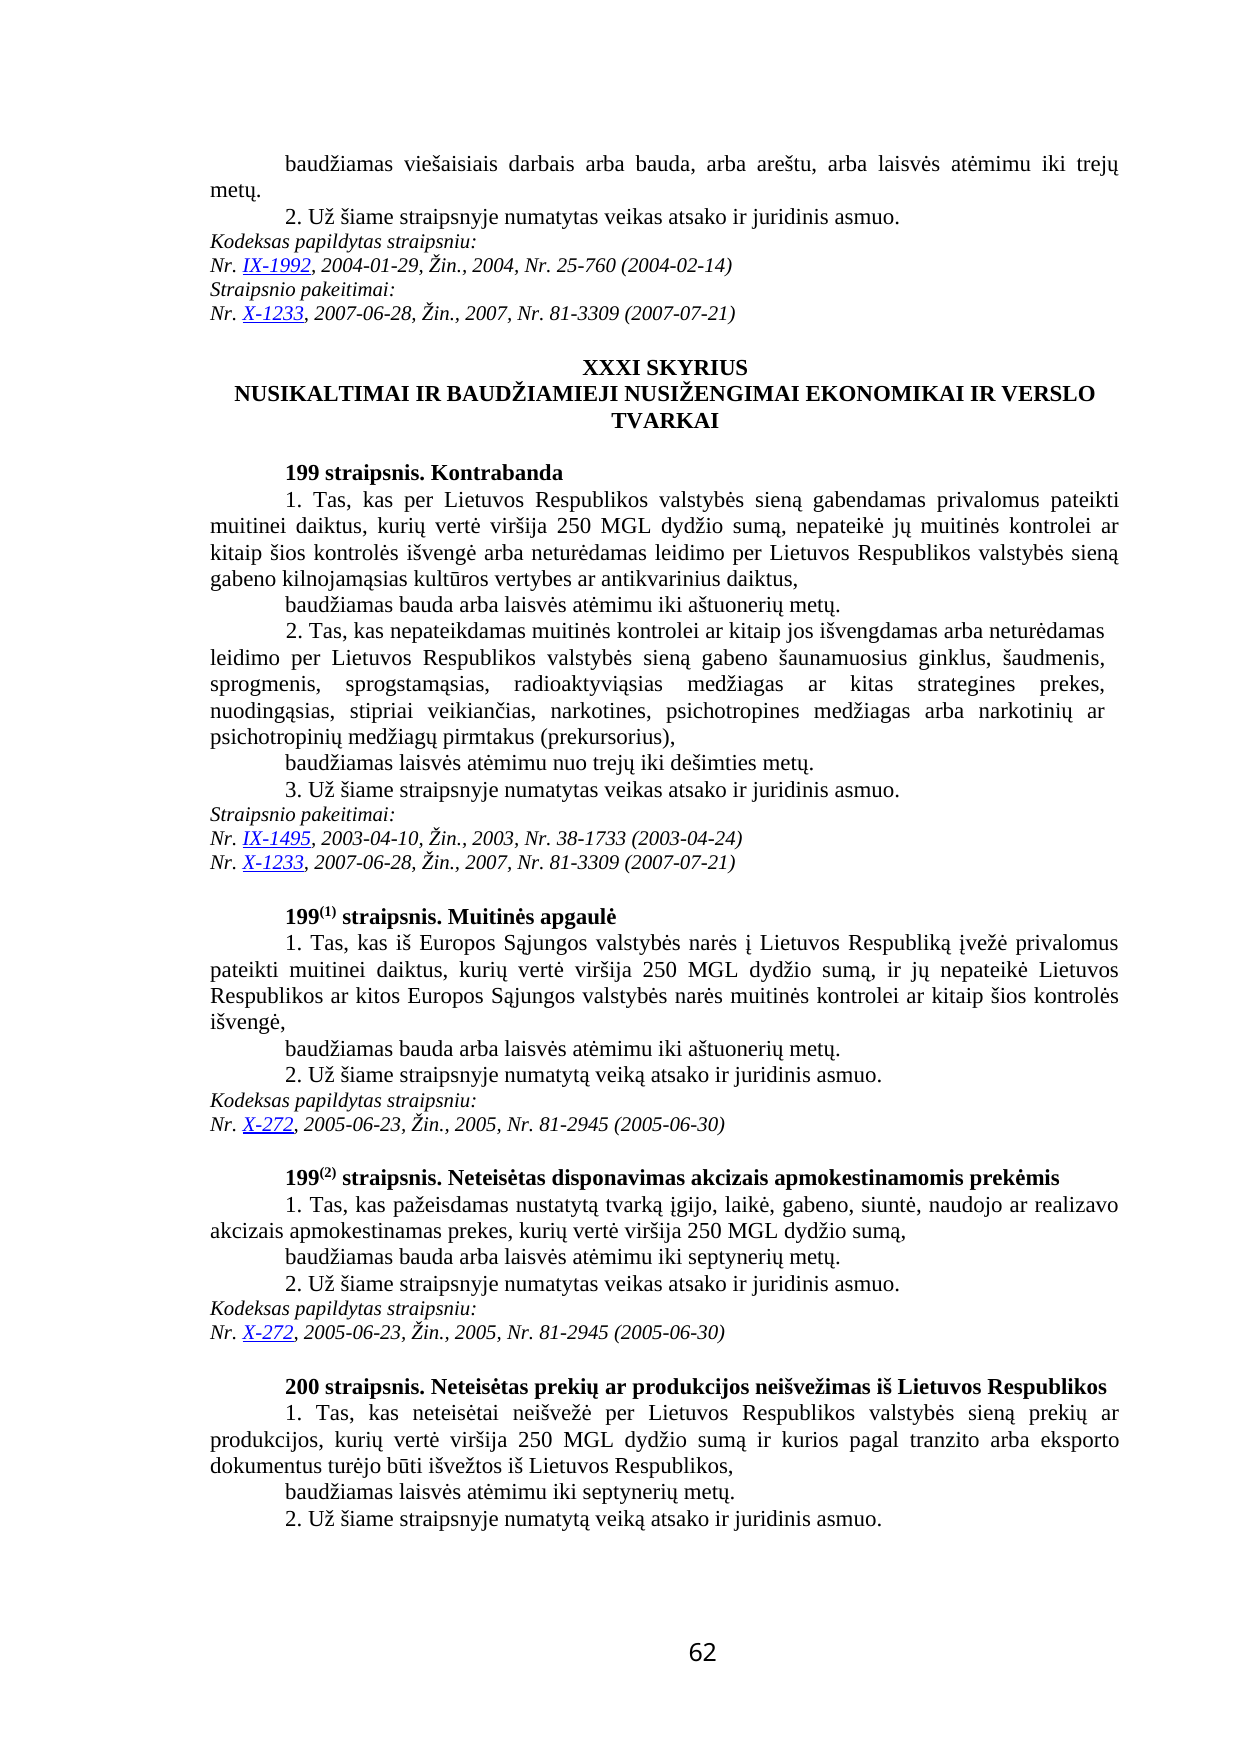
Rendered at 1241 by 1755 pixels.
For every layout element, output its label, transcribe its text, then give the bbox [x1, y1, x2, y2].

text Nr. X-1233, 2007-06-28, Žin., 2007, Nr. 81-3309 (2007-07-21) [210, 301, 1120, 325]
text 3. Už šiame straipsnyje numatytas veikas atsako ir juridinis asmuo. [210, 776, 1120, 802]
text 1. Tas, kas iš Europos Sąjungos valstybės narės į Lietuvos Respubliką įvežė privalomus pateikti muitinei daiktus, kurių vertė viršija 250 MGL dydžio sumą, ir jų nepateikė Lietuvos Respublikos ar kitos Europos Sąjungos valstybės narės muitinės kontrolei ar kitaip šios kontrolės išvengė, [210, 929, 1120, 1035]
text 1. Tas, kas per Lietuvos Respublikos valstybės sieną gabendamas privalomus pateikti muitinei daiktus, kurių vertė viršija 250 MGL dydžio sumą, nepateikė jų muitinės kontrolei ar kitaip šios kontrolės išvengė arba neturėdamas leidimo per Lietuvos Respublikos valstybės sieną gabeno kilnojamąsias kultūros vertybes ar antikvarinius daiktus, [210, 486, 1120, 591]
text 199 straipsnis. Kontrabanda [210, 459, 1120, 486]
text Straipsnio pakeitimai: [210, 802, 1120, 826]
text Kodeksas papildytas straipsniu: [210, 1087, 1120, 1112]
text 200 straipsnis. Neteisėtas prekių ar produkcijos neišvežimas iš Lietuvos Respublikos [285, 1373, 1120, 1399]
text baudžiamas laisvės atėmimu nuo trejų iki dešimties metų. [210, 749, 1120, 776]
text 2. Už šiame straipsnyje numatytas veikas atsako ir juridinis asmuo. [210, 203, 1120, 229]
text baudžiamas bauda arba laisvės atėmimu iki septynerių metų. [210, 1243, 1120, 1270]
text 2. Už šiame straipsnyje numatytą veiką atsako ir juridinis asmuo. [210, 1061, 1120, 1087]
text Kodeksas papildytas straipsniu: [210, 229, 1120, 253]
text NUSIKALTIMAI IR BAUDŽIAMIEJI NUSIŽENGIMAI EKONOMIKAI IR VERSLO TVARKAI [210, 380, 1120, 433]
text Straipsnio pakeitimai: [210, 277, 1120, 301]
text 1. Tas, kas pažeisdamas nustatytą tvarką įgijo, laikė, gabeno, siuntė, naudojo ar realizavo akcizais apmokestinamas prekes, kurių vertė viršija 250 MGL dydžio sumą, [210, 1191, 1120, 1243]
text Nr. X-272, 2005-06-23, Žin., 2005, Nr. 81-2945 (2005-06-30) [210, 1320, 1120, 1344]
text baudžiamas viešaisiais darbais arba bauda, arba areštu, arba laisvės atėmimu iki trejų metų. [210, 150, 1120, 203]
text baudžiamas laisvės atėmimu iki septynerių metų. [210, 1478, 1120, 1505]
text 2. Už šiame straipsnyje numatytą veiką atsako ir juridinis asmuo. [210, 1505, 1120, 1531]
text Nr. IX-1495, 2003-04-10, Žin., 2003, Nr. 38-1733 (2003-04-24) [210, 826, 1120, 850]
text Nr. X-272, 2005-06-23, Žin., 2005, Nr. 81-2945 (2005-06-30) [210, 1112, 1120, 1136]
text Kodeksas papildytas straipsniu: [210, 1296, 1120, 1320]
text baudžiamas bauda arba laisvės atėmimu iki aštuonerių metų. [210, 1035, 1120, 1061]
text baudžiamas bauda arba laisvės atėmimu iki aštuonerių metų. [210, 591, 1120, 618]
text XXXI SKYRIUS [210, 354, 1120, 380]
text Nr. IX-1992, 2004-01-29, Žin., 2004, Nr. 25-760 (2004-02-14) [210, 253, 1120, 277]
text 199(2) straipsnis. Neteisėtas disponavimas akcizais apmokestinamomis prekėmis [285, 1164, 1120, 1191]
text 2. Tas, kas nepateikdamas muitinės kontrolei ar kitaip jos išvengdamas arba neturėdamas leidimo per Lietuvos Respublikos valstybės sieną gabeno šaunamuosius ginklus, šaudmenis, sprogmenis, sprogstamąsias, radioaktyviąsias medžiagas ar kitas strategines prekes, nuodingąsias, stipriai veikiančias, narkotines, psichotropines medžiagas arba narkotinių ar psichotropinių medžiagų pirmtakus (prekursorius), [210, 618, 1106, 749]
text Nr. X-1233, 2007-06-28, Žin., 2007, Nr. 81-3309 (2007-07-21) [210, 850, 1120, 874]
text 2. Už šiame straipsnyje numatytas veikas atsako ir juridinis asmuo. [210, 1270, 1120, 1296]
text 199(1) straipsnis. Muitinės apgaulė [210, 903, 1120, 929]
text 1. Tas, kas neteisėtai neišvežė per Lietuvos Respublikos valstybės sieną prekių ar produkcijos, kurių vertė viršija 250 MGL dydžio sumą ir kurios pagal tranzito arba eksporto dokumentus turėjo būti išvežtos iš Lietuvos Respublikos, [210, 1399, 1120, 1478]
